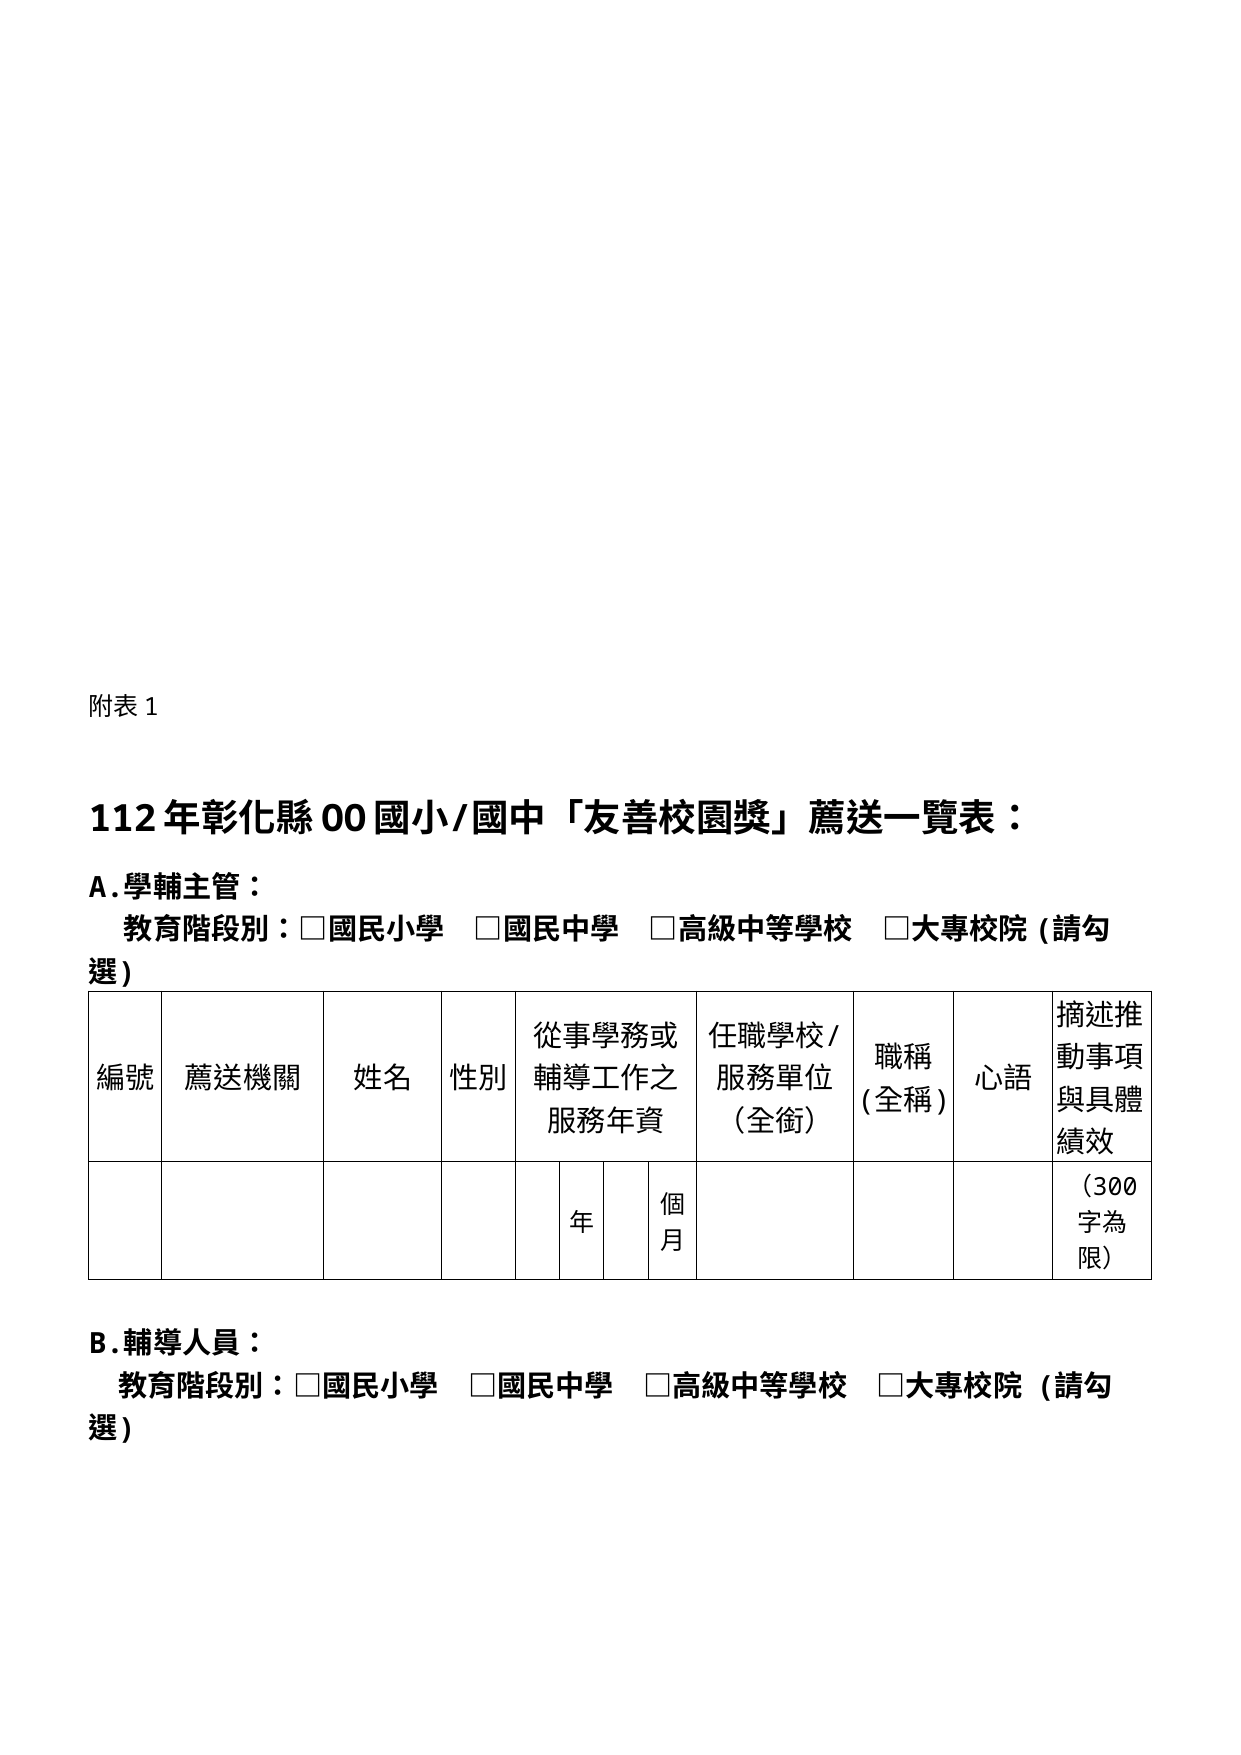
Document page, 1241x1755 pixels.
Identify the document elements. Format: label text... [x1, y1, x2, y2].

table_header 心語 [954, 992, 1052, 1161]
table_header 編號 [89, 992, 161, 1161]
table_cell 個月 [649, 1162, 696, 1279]
table_cell [89, 1162, 161, 1279]
table_cell [604, 1162, 648, 1279]
table_cell （300字為限） [1053, 1162, 1151, 1279]
text 112年彰化縣OO國小/國中「友善校園獎」薦送一覽表： [89, 788, 1152, 842]
text A.學輔主管： [89, 863, 1152, 906]
table_cell [442, 1162, 515, 1279]
table_cell [854, 1162, 953, 1279]
table_cell 年 [560, 1162, 603, 1279]
table_cell [697, 1162, 853, 1279]
text B.輔導人員： [89, 1320, 1152, 1362]
table_header 職稱 (全稱) [854, 992, 953, 1161]
table_cell [162, 1162, 323, 1279]
table_header 性別 [442, 992, 515, 1161]
table_cell [954, 1162, 1052, 1279]
text 教育階段別：□國民小學 □國民中學 □高級中等學校 □大專校院 (請勾選) [89, 906, 1152, 991]
table_cell [324, 1162, 441, 1279]
table_header 薦送機關 [162, 992, 323, 1161]
table_header 姓名 [324, 992, 441, 1161]
table_header 摘述推動事項與具體績效 [1053, 992, 1151, 1161]
table_header 從事學務或輔導工作之服務年資 [516, 992, 696, 1161]
text 附表1 [89, 663, 1152, 725]
table_cell [516, 1162, 559, 1279]
text 教育階段別：□國民小學 □國民中學 □高級中等學校 □大專校院 (請勾選) [89, 1362, 1152, 1447]
table_header 任職學校/服務單位 （全銜） [697, 992, 853, 1161]
